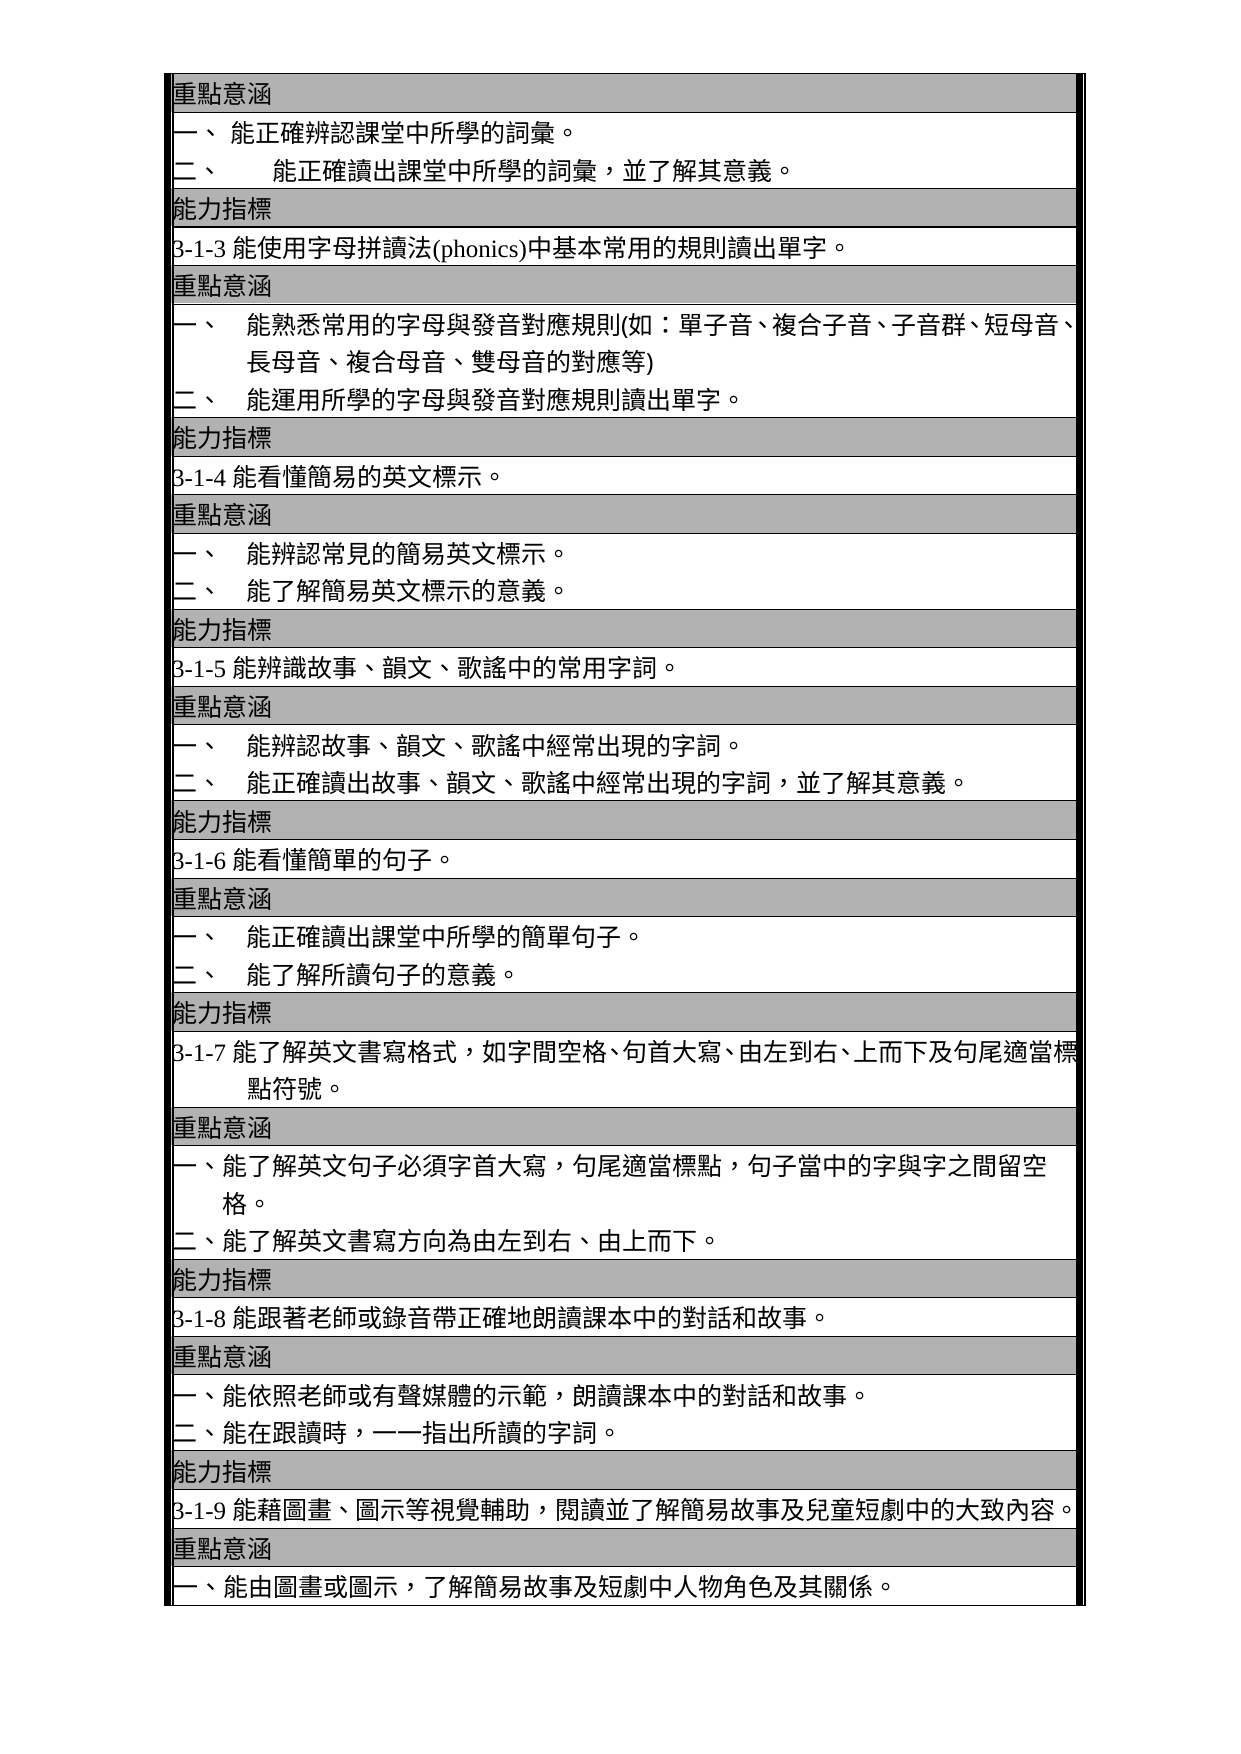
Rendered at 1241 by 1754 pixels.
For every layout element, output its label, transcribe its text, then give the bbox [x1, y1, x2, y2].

table_cell 能辨認常見的簡易英文標示。 能了解簡易英文標示的意義。 [174, 534, 1076, 609]
table_cell 重點意涵 [174, 1529, 1076, 1566]
table_cell 3-1-9 能藉圖畫、圖示等視覺輔助，閱讀並了解簡易故事及兒童短劇中的大致內容。 [174, 1490, 1076, 1527]
table_cell 能熟悉常用的字母與發音對應規則(如：單子音、複合子音、子音群、短母音、長母音、複合母音、雙母音的對應等) 能運用所學的字母與發音對應規則讀出單字。 [174, 305, 1076, 417]
table_cell 3-1-5 能辨識故事、韻文、歌謠中的常用字詞。 [174, 648, 1076, 686]
table_cell 能力指標 [174, 1260, 1076, 1297]
table_cell 重點意涵 [174, 1337, 1076, 1374]
table_cell 能正確讀出課堂中所學的簡單句子。 能了解所讀句子的意義。 [174, 917, 1076, 992]
table_cell 重點意涵 [174, 266, 1076, 303]
table_cell 重點意涵 [174, 1108, 1076, 1145]
table_cell 能由圖畫或圖示，了解簡易故事及短劇中人物角色及其關係。 能透過人物的表情、肢體動作，或藉由圖片、布偶等視覺輔助，掌握簡易故事 及短劇的關鍵字詞及句子，瞭解其內容大意。 能透過 [174, 1567, 1076, 1604]
table_cell 能辨認故事、韻文、歌謠中經常出現的字詞。 能正確讀出故事、韻文、歌謠中經常出現的字詞，並了解其意義。 [174, 725, 1076, 800]
table_cell 能力指標 [174, 418, 1076, 456]
table_cell 能正確辨認課堂中所學的詞彙。 能正確讀出課堂中所學的詞彙，並了解其意義。 [174, 113, 1076, 188]
table_cell 能力指標 [174, 801, 1076, 839]
table_cell 3-1-7 能了解英文書寫格式，如字間空格、句首大寫、由左到右、上而下及句尾適當標點符號。 [174, 1032, 1076, 1107]
table_cell 能力指標 [174, 189, 1076, 226]
table_cell 3-1-6 能看懂簡單的句子。 [174, 840, 1076, 877]
table_cell 能力指標 [174, 1451, 1076, 1489]
table_cell 重點意涵 [174, 687, 1076, 724]
table_cell 3-1-8 能跟著老師或錄音帶正確地朗讀課本中的對話和故事。 [174, 1298, 1076, 1336]
table_cell 能依照老師或有聲媒體的示範，朗讀課本中的對話和故事。 能在跟讀時，一一指出所讀的字詞。 [174, 1375, 1076, 1450]
table_cell 能力指標 [174, 993, 1076, 1031]
table_cell 3-1-3 能使用字母拼讀法(phonics)中基本常用的規則讀出單字。 [174, 228, 1076, 265]
table_cell 能力指標 [174, 610, 1076, 647]
table_cell 3-1-4 能看懂簡易的英文標示。 [174, 457, 1076, 494]
table_cell 重點意涵 [174, 495, 1076, 533]
table_cell 能了解英文句子必須字首大寫，句尾適當標點，句子當中的字與字之間留空格。 能了解英文書寫方向為由左到右、由上而下。 [174, 1146, 1076, 1259]
table_cell 重點意涵 [174, 74, 1076, 112]
table_cell 重點意涵 [174, 879, 1076, 916]
